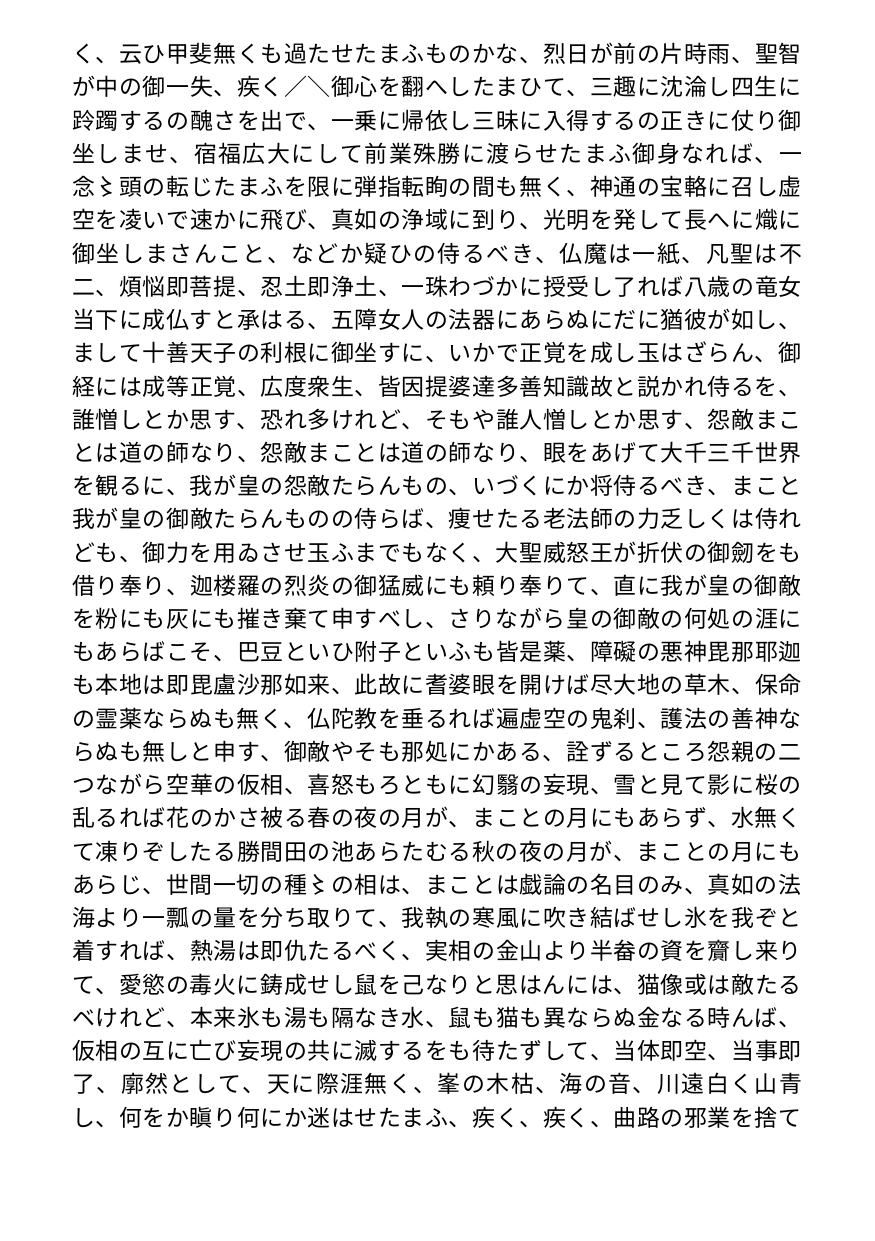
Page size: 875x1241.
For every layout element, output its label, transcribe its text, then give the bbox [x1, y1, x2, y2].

text く、云ひ甲斐無くも過たせたまふものかな、烈日が前の片時雨、聖智が中の御一失、疾く／＼御心を翻へしたまひて、三趣に沈淪し四生に跉躅するの醜さを出で、一乗に帰依し三昧に入得するの正きに仗り御坐しませ、宿福広大にして前業殊勝に渡らせたまふ御身なれば、一念〻頭の転じたまふを限に弾指転眴の間も無く、神通の宝輅に召し虚空を凌いで速かに飛び、真如の浄域に到り、光明を発して長へに熾に御坐しまさんこと、などか疑ひの侍るべき、仏魔は一紙、凡聖は不二、煩悩即菩提、忍土即浄土、一珠わづかに授受し了れば八歳の竜女当下に成仏すと承はる、五障女人の法器にあらぬにだに猶彼が如し、まして十善天子の利根に御坐すに、いかで正覚を成し玉はざらん、御経には成等正覚、広度衆生、皆因提婆達多善知識故と説かれ侍るを、誰憎しとか思す、恐れ多けれど、そもや誰人憎しとか思す、怨敵まことは道の師なり、怨敵まことは道の師なり、眼をあげて大千三千世界を観るに、我が皇の怨敵たらんもの、いづくにか将侍るべき、まこと我が皇の御敵たらんものの侍らば、痩せたる老法師の力乏しくは侍れども、御力を用ゐさせ玉ふまでもなく、大聖威怒王が折伏の御劒をも借り奉り、迦楼羅の烈炎の御猛威にも頼り奉りて、直に我が皇の御敵を粉にも灰にも摧き棄て申すべし、さりながら皇の御敵の何処の涯にもあらばこそ、巴豆といひ附子といふも皆是薬、障礙の悪神毘那耶迦も本地は即毘盧沙那如来、此故に耆婆眼を開けば尽大地の草木、保命の霊薬ならぬも無く、仏陀教を垂るれば遍虚空の鬼刹、護法の善神ならぬも無しと申す、御敵やそも那処にかある、詮ずるところ怨親の二つながら空華の仮相、喜怒もろともに幻翳の妄現、雪と見て影に桜の乱るれば花のかさ被る春の夜の月が、まことの月にもあらず、水無くて凍りぞしたる勝間田の池あらたむる秋の夜の月が、まことの月にもあらじ、世間一切の種〻の相は、まことは戯論の名目のみ、真如の法海より一瓢の量を分ち取りて、我執の寒風に吹き結ばせし氷を我ぞと着すれば、熱湯は即仇たるべく、実相の金山より半畚の資を齎し来りて、愛慾の毒火に鋳成せし鼠を己なりと思はんには、猫像或は敵たるベけれど、本来氷も湯も隔なき水、鼠も猫も異ならぬ金なる時んば、仮相の互に亡び妄現の共に滅するをも待たずして、当体即空、当事即了、廓然として、天に際涯無く、峯の木枯、海の音、川遠白く山青し、何をか瞋り何にか迷はせたまふ、疾く、疾く、曲路の邪業を捨て [72, 36, 802, 1133]
